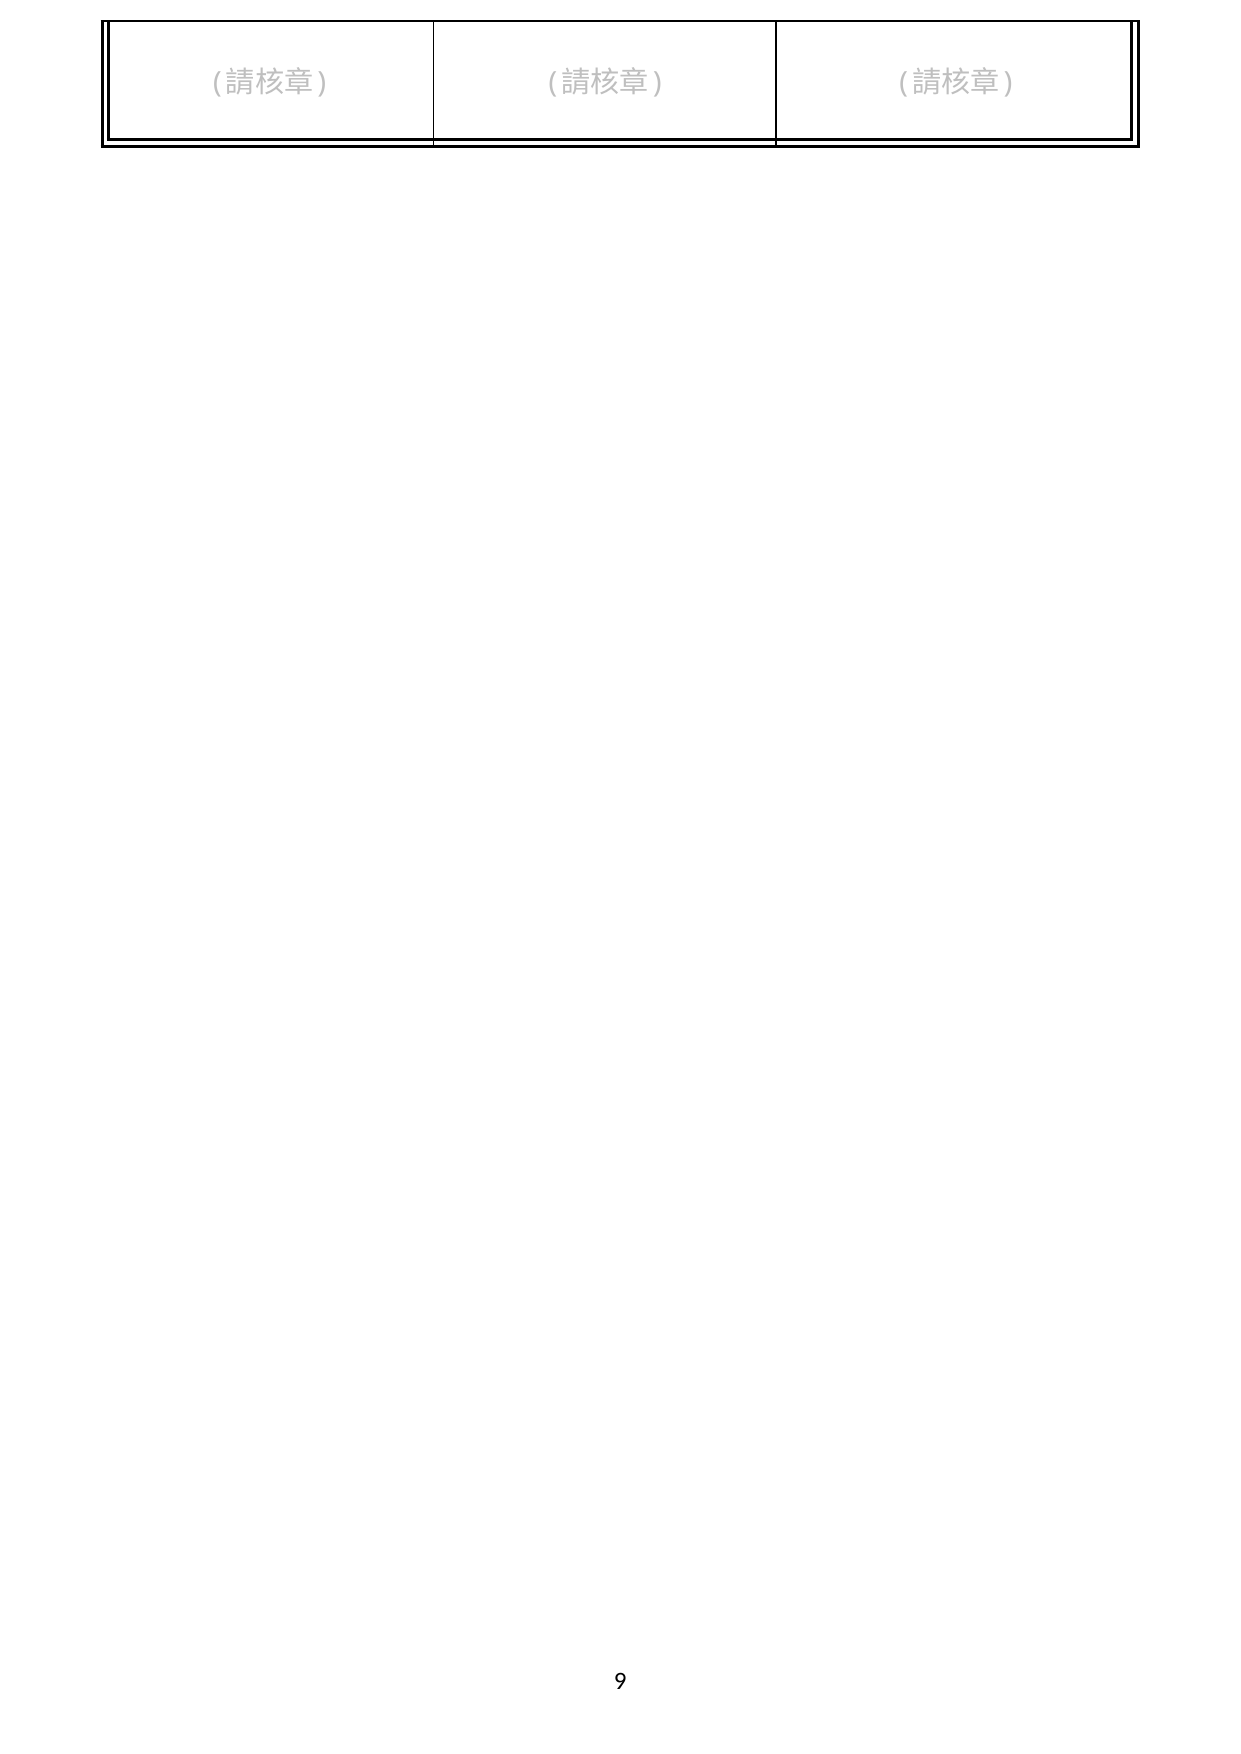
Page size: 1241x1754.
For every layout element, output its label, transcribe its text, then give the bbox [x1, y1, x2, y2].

table_cell (請核章) [434, 22, 775, 138]
table_cell (請核章) [777, 22, 1130, 138]
table_cell (請核章) [110, 22, 433, 138]
